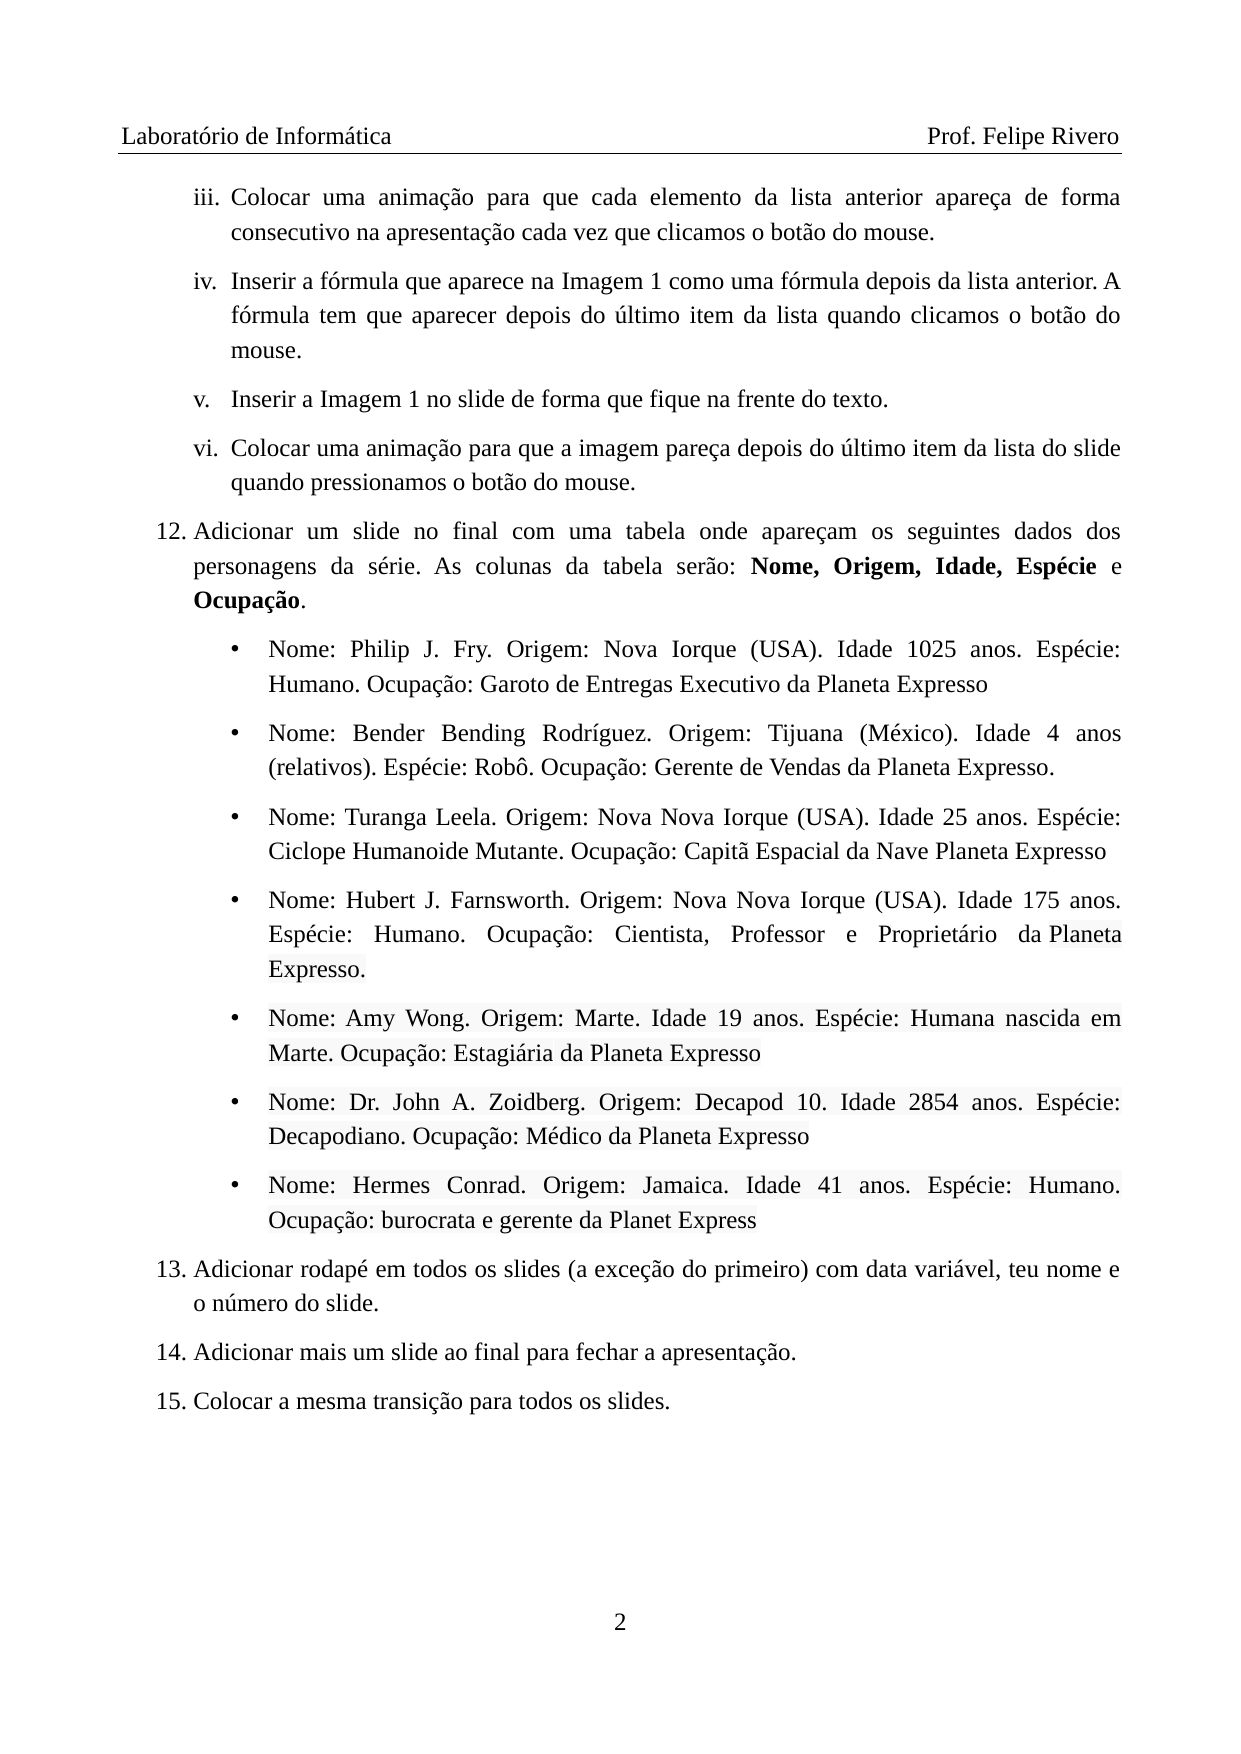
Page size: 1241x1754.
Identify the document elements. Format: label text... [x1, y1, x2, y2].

list Nome: Hermes Conrad. Origem: Jamaica. Idade 41 anos. Espécie: Humano. Ocupação: burocrata e gerente da Planet Express [231, 1170, 1122, 1233]
list Nome: Amy Wong. Origem: Marte. Idade 19 anos. Espécie: Humana nascida em Marte. Ocupação: Estagiária da Planeta Expresso [231, 1003, 1122, 1066]
list Adicionar mais um slide ao final para fechar a apresentação. [156, 1337, 1122, 1366]
list Nome: Hubert J. Farnsworth. Origem: Nova Nova Iorque (USA). Idade 175 anos. Espécie: Humano. Ocupação: Cientista, Professor e Proprietário da Planeta Expresso. [231, 885, 1122, 983]
list Nome: Dr. John A. Zoidberg. Origem: Decapod 10. Idade 2854 anos. Espécie: Decapodiano. Ocupação: Médico da Planeta Expresso [231, 1087, 1122, 1150]
list Inserir a fórmula que aparece na Imagem 1 como uma fórmula depois da lista anterior. A fórmula tem que aparecer depois do último item da lista quando clicamos o botão do mouse. [193, 266, 1122, 363]
list Adicionar rodapé em todos os slides (a exceção do primeiro) com data variável, teu nome e o número do slide. [156, 1254, 1122, 1317]
list Nome: Bender Bending Rodríguez. Origem: Tijuana (México). Idade 4 anos (relativos). Espécie: Robô. Ocupação: Gerente de Vendas da Planeta Expresso. [231, 718, 1122, 781]
list Colocar uma animação para que a imagem pareça depois do último item da lista do slide quando pressionamos o botão do mouse. [193, 433, 1122, 496]
list Colocar uma animação para que cada elemento da lista anterior apareça de forma consecutivo na apresentação cada vez que clicamos o botão do mouse. [193, 182, 1122, 246]
list Nome: Turanga Leela. Origem: Nova Nova Iorque (USA). Idade 25 anos. Espécie: Ciclope Humanoide Mutante. Ocupação: Capitã Espacial da Nave Planeta Expresso [231, 802, 1122, 865]
list Inserir a Imagem 1 no slide de forma que fique na frente do texto. [193, 384, 1122, 413]
list Nome: Philip J. Fry. Origem: Nova Iorque (USA). Idade 1025 anos. Espécie: Humano. Ocupação: Garoto de Entregas Executivo da Planeta Expresso [231, 634, 1122, 698]
list Colocar a mesma transição para todos os slides. [156, 1386, 1122, 1415]
list Adicionar um slide no final com uma tabela onde apareçam os seguintes dados dos personagens da série. As colunas da tabela serão: Nome, Origem, Idade, Espécie e Ocupação. [156, 516, 1122, 614]
